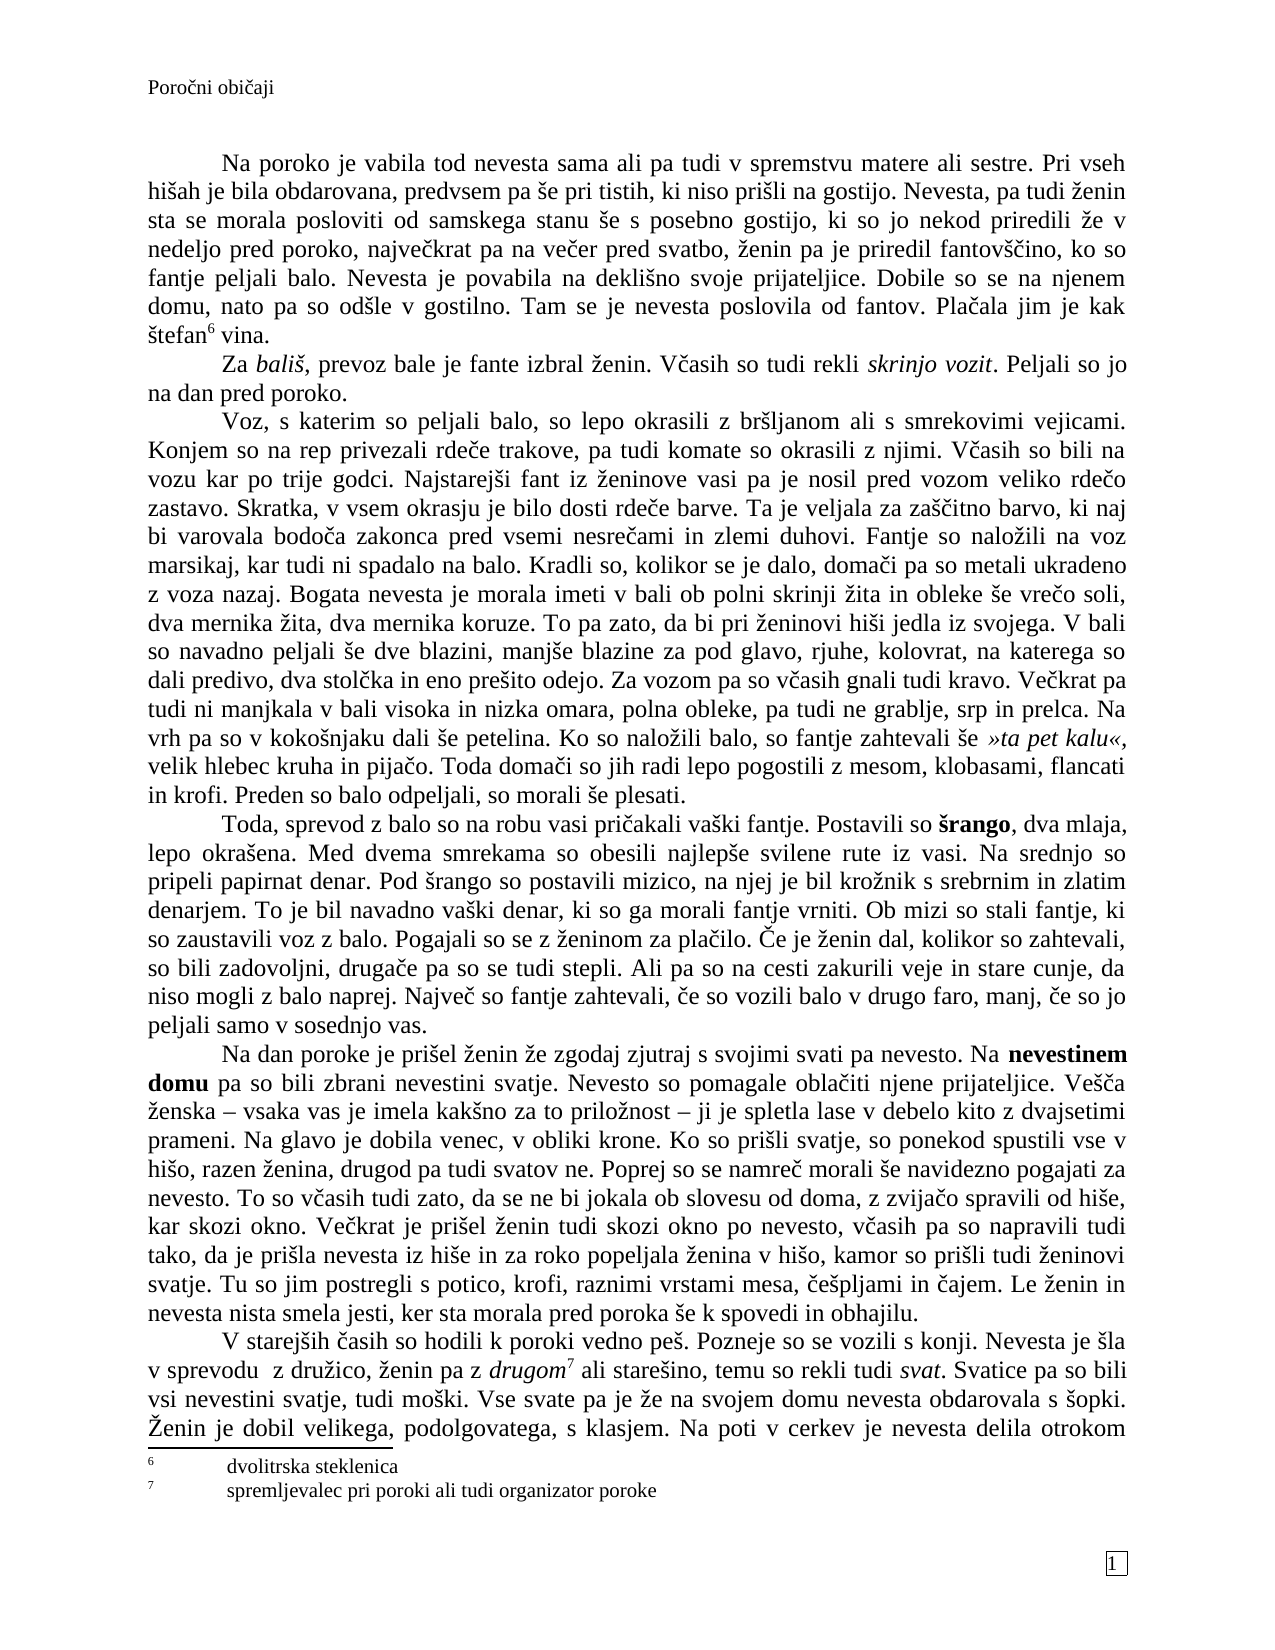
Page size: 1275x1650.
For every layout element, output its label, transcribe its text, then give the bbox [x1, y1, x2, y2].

text Za bališ, prevoz bale je fante izbral ženin. Včasih so tudi rekli skrinjo vozit. Peljali so jo na dan pred poroko. [148, 349, 1127, 406]
text Voz, s katerim so peljali balo, so lepo okrasili z bršljanom ali s smrekovimi vejicami. Konjem so na rep privezali rdeče trakove, pa tudi komate so okrasili z njimi. Včasih so bili na vozu kar po trije godci. Najstarejši fant iz ženinove vasi pa je nosil pred vozom veliko rdečo zastavo. Skratka, v vsem okrasju je bilo dosti rdeče barve. Ta je veljala za zaščitno barvo, ki naj bi varovala bodoča zakonca pred vsemi nesrečami in zlemi duhovi. Fantje so naložili na voz marsikaj, kar tudi ni spadalo na balo. Kradli so, kolikor se je dalo, domači pa so metali ukradeno z voza nazaj. Bogata nevesta je morala imeti v bali ob polni skrinji žita in obleke še vrečo soli, dva mernika žita, dva mernika koruze. To pa zato, da bi pri ženinovi hiši jedla iz svojega. V bali so navadno peljali še dve blazini, manjše blazine za pod glavo, rjuhe, kolovrat, na katerega so dali predivo, dva stolčka in eno prešito odejo. Za vozom pa so včasih gnali tudi kravo. Večkrat pa tudi ni manjkala v bali visoka in nizka omara, polna obleke, pa tudi ne grablje, srp in prelca. Na vrh pa so v kokošnjaku dali še petelina. Ko so naložili balo, so fantje zahtevali še »ta pet kalu«, velik hlebec kruha in pijačo. Toda domači so jih radi lepo pogostili z mesom, klobasami, flancati in krofi. Preden so balo odpeljali, so morali še plesati. [148, 406, 1127, 809]
text spremljevalec pri poroki ali tudi organizator poroke [148, 1478, 1127, 1502]
text V starejših časih so hodili k poroki vedno peš. Pozneje so se vozili s konji. Nevesta je šla v sprevodu z družico, ženin pa z drugom ali starešino, temu so rekli tudi svat. Svatice pa so bili vsi nevestini svatje, tudi moški. Vse svate pa je že na svojem domu nevesta obdarovala s šopki. Ženin je dobil velikega, podolgovatega, s klasjem. Na poti v cerkev je nevesta delila otrokom [148, 1326, 1127, 1441]
text Na dan poroke je prišel ženin že zgodaj zjutraj s svojimi svati pa nevesto. Na nevestinem domu pa so bili zbrani nevestini svatje. Nevesto so pomagale oblačiti njene prijateljice. Vešča ženska – vsaka vas je imela kakšno za to priložnost – ji je spletla lase v debelo kito z dvajsetimi prameni. Na glavo je dobila venec, v obliki krone. Ko so prišli svatje, so ponekod spustili vse v hišo, razen ženina, drugod pa tudi svatov ne. Poprej so se namreč morali še navidezno pogajati za nevesto. To so včasih tudi zato, da se ne bi jokala ob slovesu od doma, z zvijačo spravili od hiše, kar skozi okno. Večkrat je prišel ženin tudi skozi okno po nevesto, včasih pa so napravili tudi tako, da je prišla nevesta iz hiše in za roko popeljala ženina v hišo, kamor so prišli tudi ženinovi svatje. Tu so jim postregli s potico, krofi, raznimi vrstami mesa, češpljami in čajem. Le ženin in nevesta nista smela jesti, ker sta morala pred poroka še k spovedi in obhajilu. [148, 1039, 1127, 1326]
text Toda, sprevod z balo so na robu vasi pričakali vaški fantje. Postavili so šrango, dva mlaja, lepo okrašena. Med dvema smrekama so obesili najlepše svilene rute iz vasi. Na srednjo so pripeli papirnat denar. Pod šrango so postavili mizico, na njej je bil krožnik s srebrnim in zlatim denarjem. To je bil navadno vaški denar, ki so ga morali fantje vrniti. Ob mizi so stali fantje, ki so zaustavili voz z balo. Pogajali so se z ženinom za plačilo. Če je ženin dal, kolikor so zahtevali, so bili zadovoljni, drugače pa so se tudi stepli. Ali pa so na cesti zakurili veje in stare cunje, da niso mogli z balo naprej. Največ so fantje zahtevali, če so vozili balo v drugo faro, manj, če so jo peljali samo v sosednjo vas. [148, 809, 1127, 1039]
text Na poroko je vabila tod nevesta sama ali pa tudi v spremstvu matere ali sestre. Pri vseh hišah je bila obdarovana, predvsem pa še pri tistih, ki niso prišli na gostijo. Nevesta, pa tudi ženin sta se morala posloviti od samskega stanu še s posebno gostijo, ki so jo nekod priredili že v nedeljo pred poroko, največkrat pa na večer pred svatbo, ženin pa je priredil fantovščino, ko so fantje peljali balo. Nevesta je povabila na deklišno svoje prijateljice. Dobile so se na njenem domu, nato pa so odšle v gostilno. Tam se je nevesta poslovila od fantov. Plačala jim je kak štefan vina. [148, 148, 1127, 349]
text dvolitrska steklenica [148, 1454, 1127, 1478]
